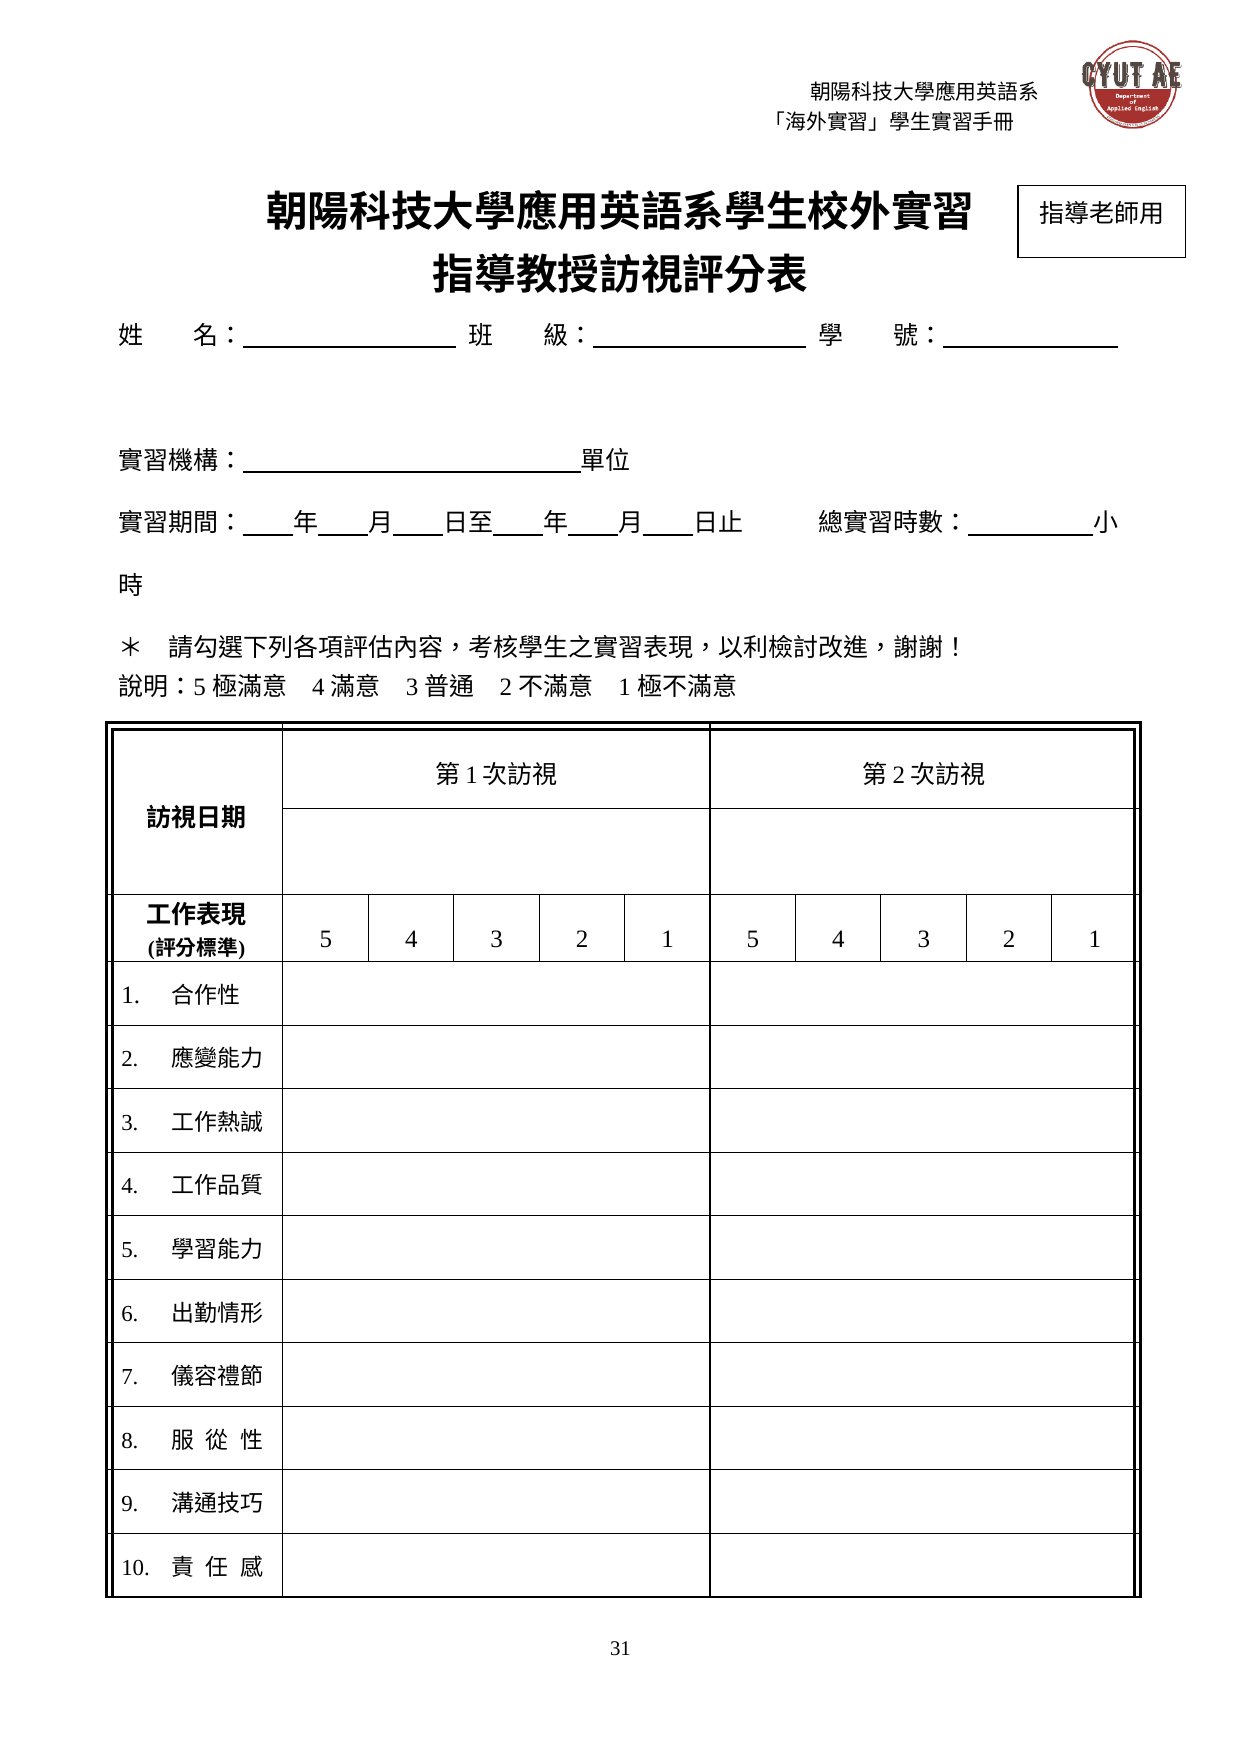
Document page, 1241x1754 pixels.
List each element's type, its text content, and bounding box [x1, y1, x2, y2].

table_cell 2 [540, 895, 624, 961]
table_cell [283, 1153, 709, 1215]
table_cell [711, 1026, 1133, 1088]
table_cell 4 [369, 895, 453, 961]
table_cell 合作性 [114, 962, 282, 1024]
text 實習機構： 單位 [118, 417, 1122, 479]
table_cell 3 [881, 895, 966, 961]
table_header 第1次訪視 [283, 731, 709, 807]
table_cell 工作表現 (評分標準) [114, 895, 282, 961]
table_cell 溝通技巧 [114, 1470, 282, 1533]
table_header 第2次訪視 [711, 724, 1137, 807]
table_header 訪視日期 [110, 724, 282, 893]
table_cell [283, 962, 709, 1024]
text 指導老師用 [1033, 194, 1170, 230]
text [1019, 186, 1185, 257]
table_cell 2 [967, 895, 1051, 961]
table_cell [283, 1026, 709, 1088]
table_cell 工作熱誠 [114, 1089, 282, 1152]
list 請勾選下列各項評估內容，考核學生之實習表現，以利檢討改進，謝謝！ [118, 604, 1122, 667]
table_cell 3 [454, 895, 539, 961]
table_cell [711, 1216, 1133, 1279]
table_cell 學習能力 [114, 1216, 282, 1279]
table_cell [711, 1089, 1133, 1152]
table_cell [283, 809, 709, 893]
table_cell [283, 1407, 709, 1469]
table_cell [283, 1089, 709, 1152]
table_cell 工作品質 [114, 1153, 282, 1215]
text 姓 名： 班 級： 學 號： ０ [118, 292, 1122, 417]
text 朝陽科技大學應用英語系學生校外實習 指導教授訪視評分表 [118, 167, 1122, 292]
table_cell 5 [283, 895, 368, 961]
text 實習期間： 年 月 日至 年 月 日止 總實習時數： 小時 [118, 479, 1122, 604]
table_cell [711, 1534, 1133, 1596]
table_cell 5 [711, 895, 795, 961]
table_cell 4 [796, 895, 880, 961]
text 說明：5 極滿意 4 滿意 3 普通 2 不滿意 1 極不滿意 [118, 667, 1122, 703]
table_cell [283, 1280, 709, 1342]
table_cell [283, 1534, 709, 1596]
table_cell 應變能力 [114, 1026, 282, 1088]
table_cell [711, 809, 1133, 893]
table_cell 責 任 感 [114, 1534, 282, 1596]
table_cell 出勤情形 [114, 1280, 282, 1342]
table_cell [711, 1407, 1133, 1469]
table_cell [283, 1470, 709, 1533]
table_cell [711, 1470, 1133, 1533]
table_header [283, 724, 709, 728]
table_cell 儀容禮節 [114, 1343, 282, 1406]
table_cell 服 從 性 [114, 1407, 282, 1469]
table_cell [283, 1343, 709, 1406]
table_cell [711, 962, 1133, 1024]
table_cell [711, 1153, 1133, 1215]
table_cell [711, 1280, 1133, 1342]
table_cell [711, 1343, 1133, 1406]
table_cell 1 [1052, 895, 1133, 961]
table_cell [283, 1216, 709, 1279]
table_cell 1 [625, 895, 709, 961]
